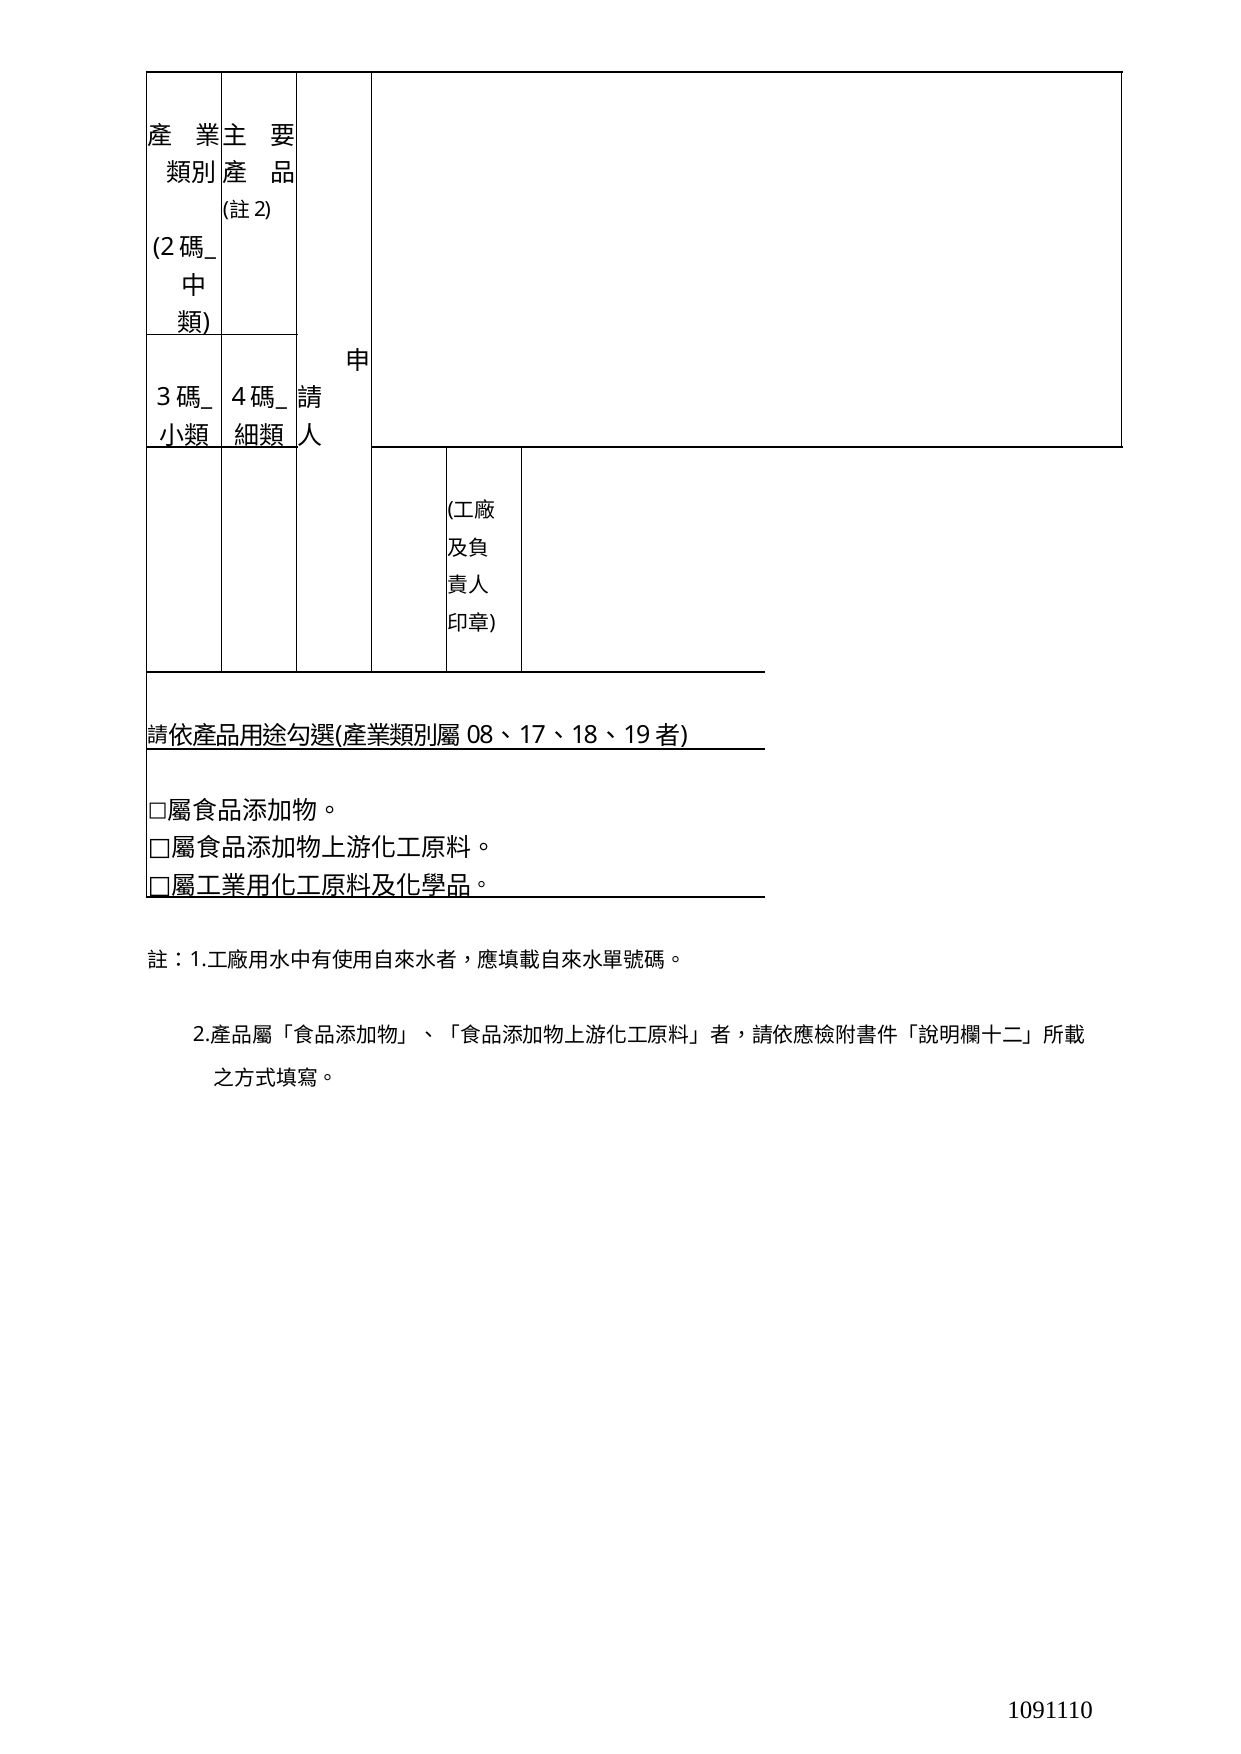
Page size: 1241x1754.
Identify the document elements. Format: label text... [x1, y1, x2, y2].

table_cell 申 請 人 [297, 73, 371, 671]
table_cell 3碼_小類 [147, 335, 221, 446]
table_cell [372, 73, 1121, 446]
table_cell 主要產品(註2) [222, 73, 296, 333]
text 2.產品屬「食品添加物」、「食品添加物上游化工原料」者，請依應檢附書件「說明欄十二」所載之方式填寫。 [193, 1008, 1092, 1089]
table_cell 請依產品用途勾選(產業類別屬08、17、18、19者) [147, 673, 765, 748]
table_cell [222, 448, 296, 671]
table_cell □屬食品添加物。 □屬食品添加物上游化工原料。 □屬工業用化工原料及化學品。 [147, 750, 765, 896]
table_cell [372, 448, 446, 671]
text 註：1.工廠用水中有使用自來水者，應填載自來水單號碼。 [148, 933, 1092, 971]
table_cell 產業類別 (2碼_中類) [147, 73, 221, 333]
table_cell 4碼_細類 [222, 335, 296, 446]
table_cell (工廠及負責人印章) [447, 448, 521, 671]
table_cell [147, 448, 221, 671]
